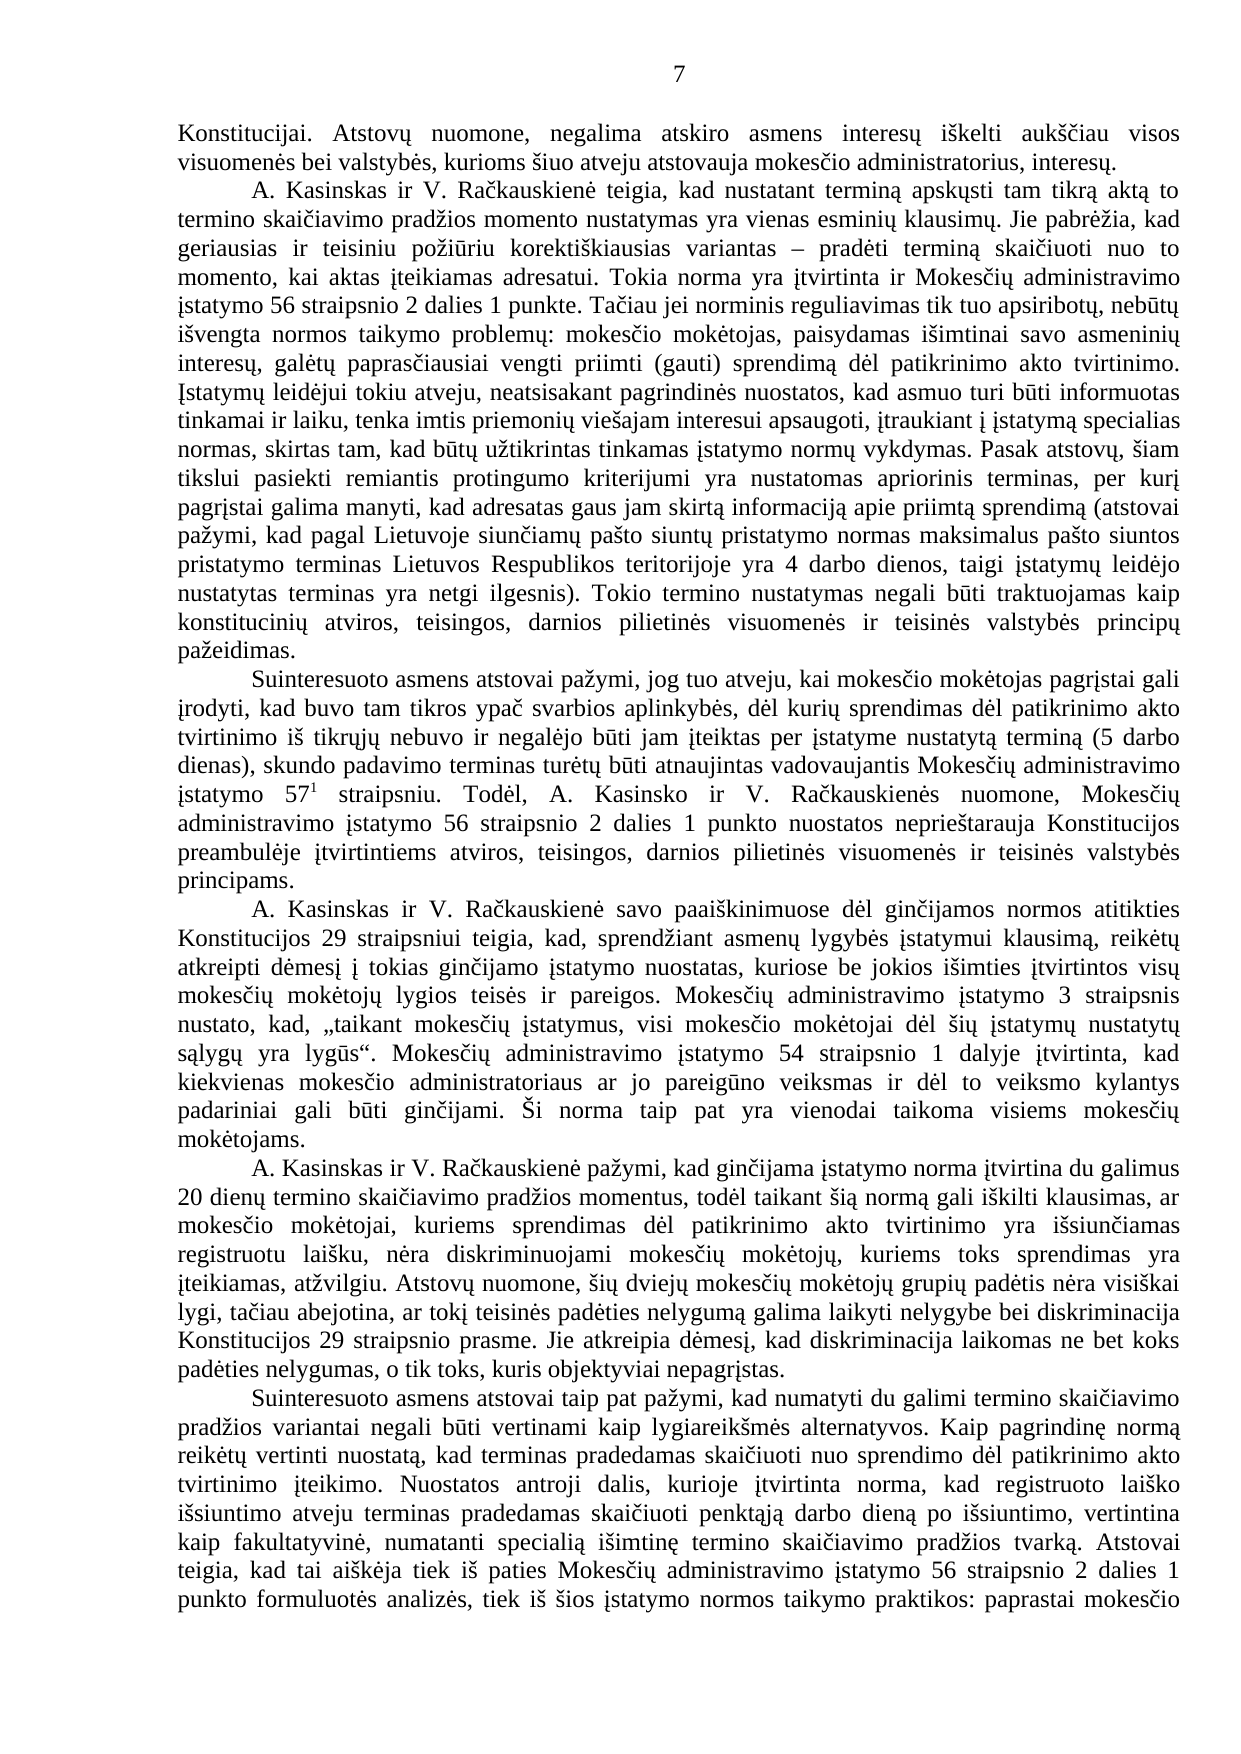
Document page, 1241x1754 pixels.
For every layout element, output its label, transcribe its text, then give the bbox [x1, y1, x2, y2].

text A. Kasinskas ir V. Račkauskienė teigia, kad nustatant terminą apskųsti tam tikrą aktą to termino skaičiavimo pradžios momento nustatymas yra vienas esminių klausimų. Jie pabrėžia, kad geriausias ir teisiniu požiūriu korektiškiausias variantas – pradėti terminą skaičiuoti nuo to momento, kai aktas įteikiamas adresatui. Tokia norma yra įtvirtinta ir Mokesčių administravimo įstatymo 56 straipsnio 2 dalies 1 punkte. Tačiau jei norminis reguliavimas tik tuo apsiribotų, nebūtų išvengta normos taikymo problemų: mokesčio mokėtojas, paisydamas išimtinai savo asmeninių interesų, galėtų paprasčiausiai vengti priimti (gauti) sprendimą dėl patikrinimo akto tvirtinimo. Įstatymų leidėjui tokiu atveju, neatsisakant pagrindinės nuostatos, kad asmuo turi būti informuotas tinkamai ir laiku, tenka imtis priemonių viešajam interesui apsaugoti, įtraukiant į įstatymą specialias normas, skirtas tam, kad būtų užtikrintas tinkamas įstatymo normų vykdymas. Pasak atstovų, šiam tikslui pasiekti remiantis protingumo kriterijumi yra nustatomas apriorinis terminas, per kurį pagrįstai galima manyti, kad adresatas gaus jam skirtą informaciją apie priimtą sprendimą (atstovai pažymi, kad pagal Lietuvoje siunčiamų pašto siuntų pristatymo normas maksimalus pašto siuntos pristatymo terminas Lietuvos Respublikos teritorijoje yra 4 darbo dienos, taigi įstatymų leidėjo nustatytas terminas yra netgi ilgesnis). Tokio termino nustatymas negali būti traktuojamas kaip konstitucinių atviros, teisingos, darnios pilietinės visuomenės ir teisinės valstybės principų pažeidimas. [177, 176, 1181, 664]
text A. Kasinskas ir V. Račkauskienė pažymi, kad ginčijama įstatymo norma įtvirtina du galimus 20 dienų termino skaičiavimo pradžios momentus, todėl taikant šią normą gali iškilti klausimas, ar mokesčio mokėtojai, kuriems sprendimas dėl patikrinimo akto tvirtinimo yra išsiunčiamas registruotu laišku, nėra diskriminuojami mokesčių mokėtojų, kuriems toks sprendimas yra įteikiamas, atžvilgiu. Atstovų nuomone, šių dviejų mokesčių mokėtojų grupių padėtis nėra visiškai lygi, tačiau abejotina, ar tokį teisinės padėties nelygumą galima laikyti nelygybe bei diskriminacija Konstitucijos 29 straipsnio prasme. Jie atkreipia dėmesį, kad diskriminacija laikomas ne bet koks padėties nelygumas, o tik toks, kuris objektyviai nepagrįstas. [177, 1153, 1181, 1383]
text A. Kasinskas ir V. Račkauskienė savo paaiškinimuose dėl ginčijamos normos atitikties Konstitucijos 29 straipsniui teigia, kad, sprendžiant asmenų lygybės įstatymui klausimą, reikėtų atkreipti dėmesį į tokias ginčijamo įstatymo nuostatas, kuriose be jokios išimties įtvirtintos visų mokesčių mokėtojų lygios teisės ir pareigos. Mokesčių administravimo įstatymo 3 straipsnis nustato, kad, „taikant mokesčių įstatymus, visi mokesčio mokėtojai dėl šių įstatymų nustatytų sąlygų yra lygūs“. Mokesčių administravimo įstatymo 54 straipsnio 1 dalyje įtvirtinta, kad kiekvienas mokesčio administratoriaus ar jo pareigūno veiksmas ir dėl to veiksmo kylantys padariniai gali būti ginčijami. Ši norma taip pat yra vienodai taikoma visiems mokesčių mokėtojams. [177, 894, 1181, 1153]
text Suinteresuoto asmens atstovai taip pat pažymi, kad numatyti du galimi termino skaičiavimo pradžios variantai negali būti vertinami kaip lygiareikšmės alternatyvos. Kaip pagrindinę normą reikėtų vertinti nuostatą, kad terminas pradedamas skaičiuoti nuo sprendimo dėl patikrinimo akto tvirtinimo įteikimo. Nuostatos antroji dalis, kurioje įtvirtinta norma, kad registruoto laiško išsiuntimo atveju terminas pradedamas skaičiuoti penktąją darbo dieną po išsiuntimo, vertintina kaip fakultatyvinė, numatanti specialią išimtinę termino skaičiavimo pradžios tvarką. Atstovai teigia, kad tai aiškėja tiek iš paties Mokesčių administravimo įstatymo 56 straipsnio 2 dalies 1 punkto formuluotės analizės, tiek iš šios įstatymo normos taikymo praktikos: paprastai mokesčio [177, 1383, 1181, 1613]
text Suinteresuoto asmens atstovai pažymi, jog tuo atveju, kai mokesčio mokėtojas pagrįstai gali įrodyti, kad buvo tam tikros ypač svarbios aplinkybės, dėl kurių sprendimas dėl patikrinimo akto tvirtinimo iš tikrųjų nebuvo ir negalėjo būti jam įteiktas per įstatyme nustatytą terminą (5 darbo dienas), skundo padavimo terminas turėtų būti atnaujintas vadovaujantis Mokesčių administravimo įstatymo 571 straipsniu. Todėl, A. Kasinsko ir V. Račkauskienės nuomone, Mokesčių administravimo įstatymo 56 straipsnio 2 dalies 1 punkto nuostatos neprieštarauja Konstitucijos preambulėje įtvirtintiems atviros, teisingos, darnios pilietinės visuomenės ir teisinės valstybės principams. [177, 664, 1181, 894]
text Konstitucijai. Atstovų nuomone, negalima atskiro asmens interesų iškelti aukščiau visos visuomenės bei valstybės, kurioms šiuo atveju atstovauja mokesčio administratorius, interesų. [177, 118, 1181, 176]
